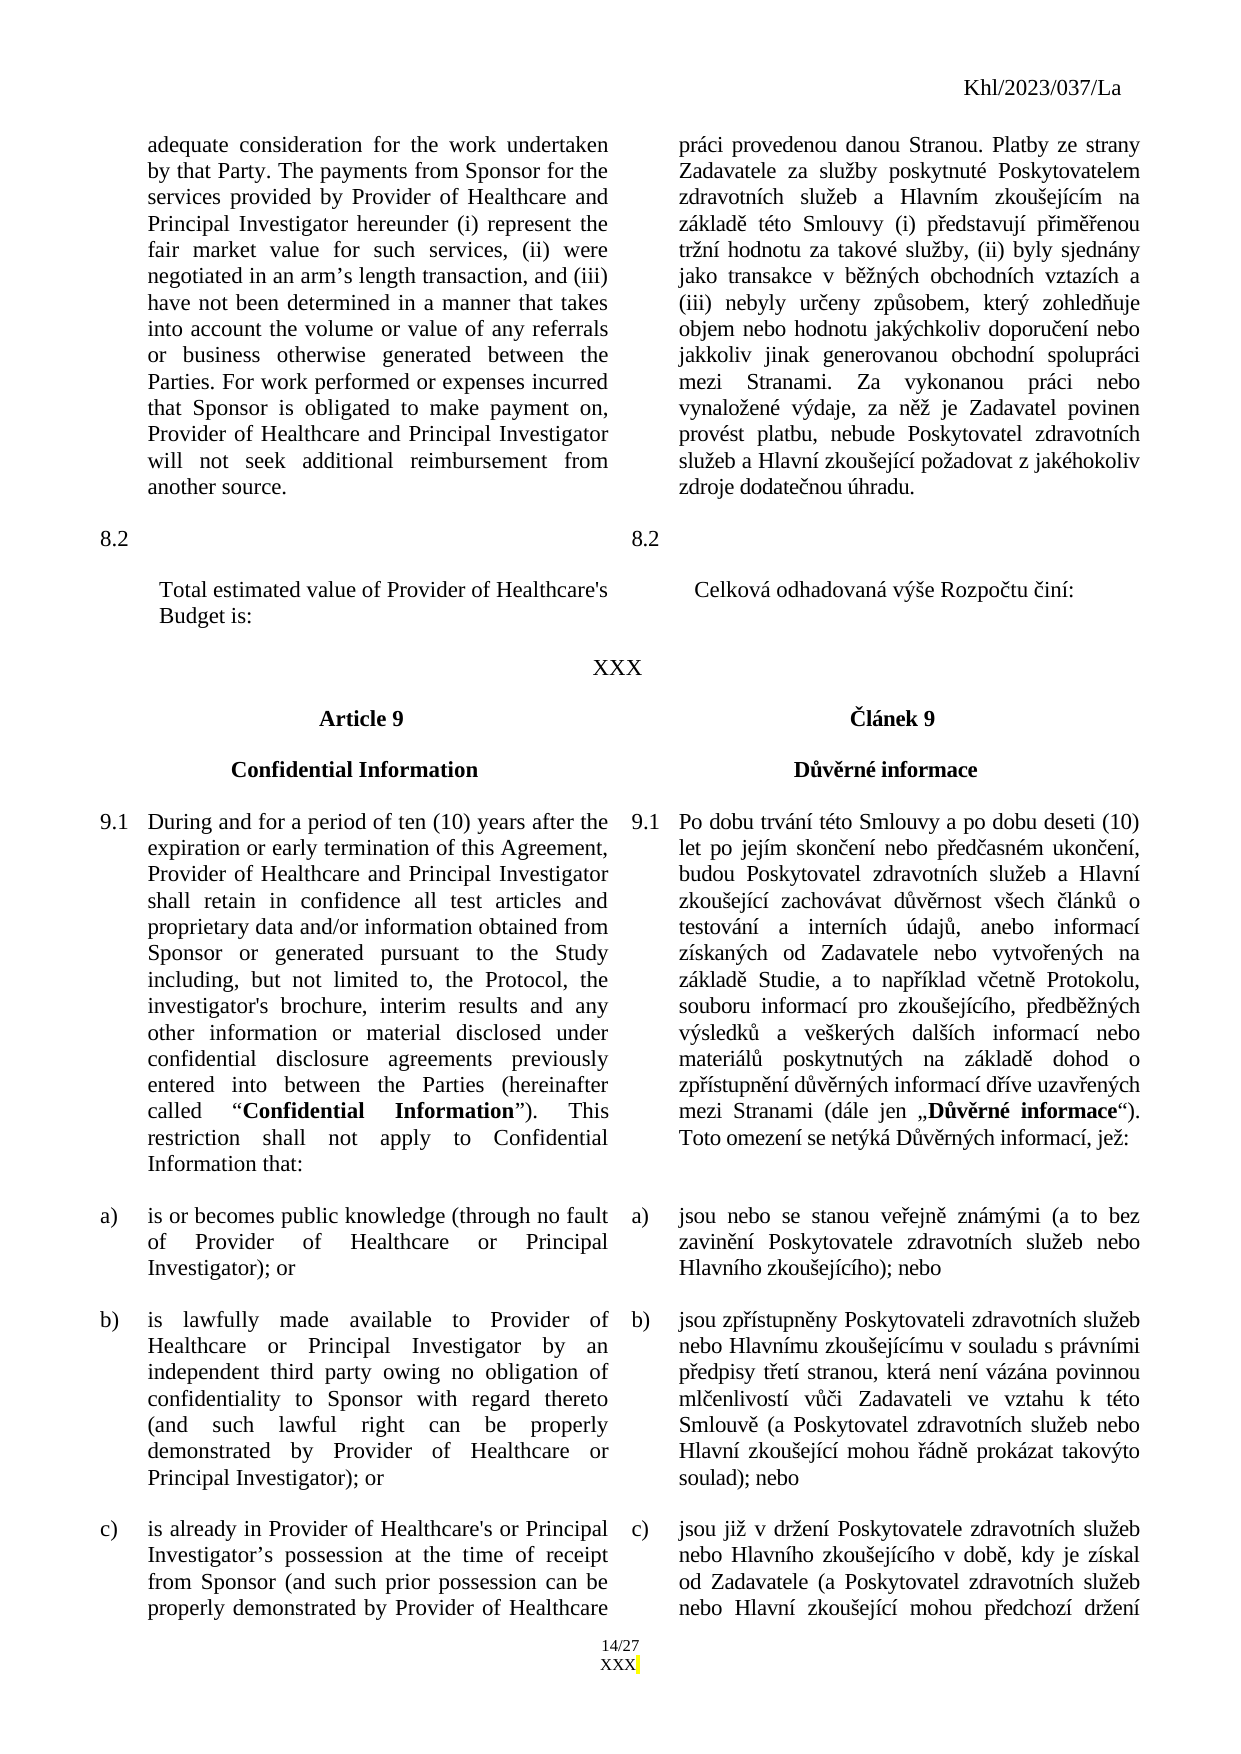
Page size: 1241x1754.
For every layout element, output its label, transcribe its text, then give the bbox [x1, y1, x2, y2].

table_cell Total estimated value of Provider of Healthcare's Budget is: [89, 564, 620, 641]
table_cell [89, 512, 620, 563]
table_cell [620, 693, 1152, 744]
table_cell jsou nebo se stanou veřejně známými (a to bez zavinění Poskytovatele zdravotních služeb nebo Hlavního zkoušejícího); nebo [620, 1189, 1152, 1293]
table_cell is lawfully made available to Provider of Healthcare or Principal Investigator by an independent third party owing no obligation of confidentiality to Sponsor with regard thereto (and such lawful right can be properly demonstrated by Provider of Healthcare or Principal Investigator); or [89, 1293, 620, 1503]
table_cell is already in Provider of Healthcare's or Principal Investigator’s possession at the time of receipt from Sponsor (and such prior possession can be properly demonstrated by Provider of Healthcare [89, 1503, 620, 1621]
table_cell jsou zpřístupněny Poskytovateli zdravotních služeb nebo Hlavnímu zkoušejícímu v souladu s právními předpisy třetí stranou, která není vázána povinnou mlčenlivostí vůči Zadavateli ve vztahu k této Smlouvě (a Poskytovatel zdravotních služeb nebo Hlavní zkoušející mohou řádně prokázat takovýto soulad); nebo [620, 1293, 1152, 1503]
table_cell XXX [89, 641, 1152, 692]
table_cell Po dobu trvání této Smlouvy a po dobu deseti (10) let po jejím skončení nebo předčasném ukončení, budou Poskytovatel zdravotních služeb a Hlavní zkoušející zachovávat důvěrnost všech článků o testování a interních údajů, anebo informací získaných od Zadavatele nebo vytvořených na základě Studie, a to například včetně Protokolu, souboru informací pro zkoušejícího, předběžných výsledků a veškerých dalších informací nebo materiálů poskytnutých na základě dohod o zpřístupnění důvěrných informací dříve uzavřených mezi Stranami (dále jen „Důvěrné informace“). Toto omezení se netýká Důvěrných informací, jež: [620, 795, 1152, 1189]
table_cell is or becomes public knowledge (through no fault of Provider of Healthcare or Principal Investigator); or [89, 1189, 620, 1293]
table_cell adequate consideration for the work undertaken by that Party. The payments from Sponsor for the services provided by Provider of Healthcare and Principal Investigator hereunder (i) represent the fair market value for such services, (ii) were negotiated in an arm’s length transaction, and (iii) have not been determined in a manner that takes into account the volume or value of any referrals or business otherwise generated between the Parties. For work performed or expenses incurred that Sponsor is obligated to make payment on, Provider of Healthcare and Principal Investigator will not seek additional reimbursement from another source. [89, 118, 620, 512]
table_cell [620, 512, 1152, 563]
table_cell Důvěrné informace [620, 744, 1152, 795]
table_cell Confidential Information [89, 744, 620, 795]
table_cell During and for a period of ten (10) years after the expiration or early termination of this Agreement, Provider of Healthcare and Principal Investigator shall retain in confidence all test articles and proprietary data and/or information obtained from Sponsor or generated pursuant to the Study including, but not limited to, the Protocol, the investigator's brochure, interim results and any other information or material disclosed under confidential disclosure agreements previously entered into between the Parties (hereinafter called “Confidential Information”). This restriction shall not apply to Confidential Information that: [89, 795, 620, 1189]
table_cell jsou již v držení Poskytovatele zdravotních služeb nebo Hlavního zkoušejícího v době, kdy je získal od Zadavatele (a Poskytovatel zdravotních služeb nebo Hlavní zkoušející mohou předchozí držení těchto informací řádně prokázat); nebo [620, 1503, 1152, 1621]
table_cell práci provedenou danou Stranou. Platby ze strany Zadavatele za služby poskytnuté Poskytovatelem zdravotních služeb a Hlavním zkoušejícím na základě této Smlouvy (i) představují přiměřenou tržní hodnotu za takové služby, (ii) byly sjednány jako transakce v běžných obchodních vztazích a (iii) nebyly určeny způsobem, který zohledňuje objem nebo hodnotu jakýchkoliv doporučení nebo jakkoliv jinak generovanou obchodní spolupráci mezi Stranami. Za vykonanou práci nebo vynaložené výdaje, za něž je Zadavatel povinen provést platbu, nebude Poskytovatel zdravotních služeb a Hlavní zkoušející požadovat z jakéhokoliv zdroje dodatečnou úhradu. [620, 118, 1152, 512]
table_cell [89, 693, 620, 744]
table_cell Celková odhadovaná výše Rozpočtu činí: [620, 564, 1152, 641]
